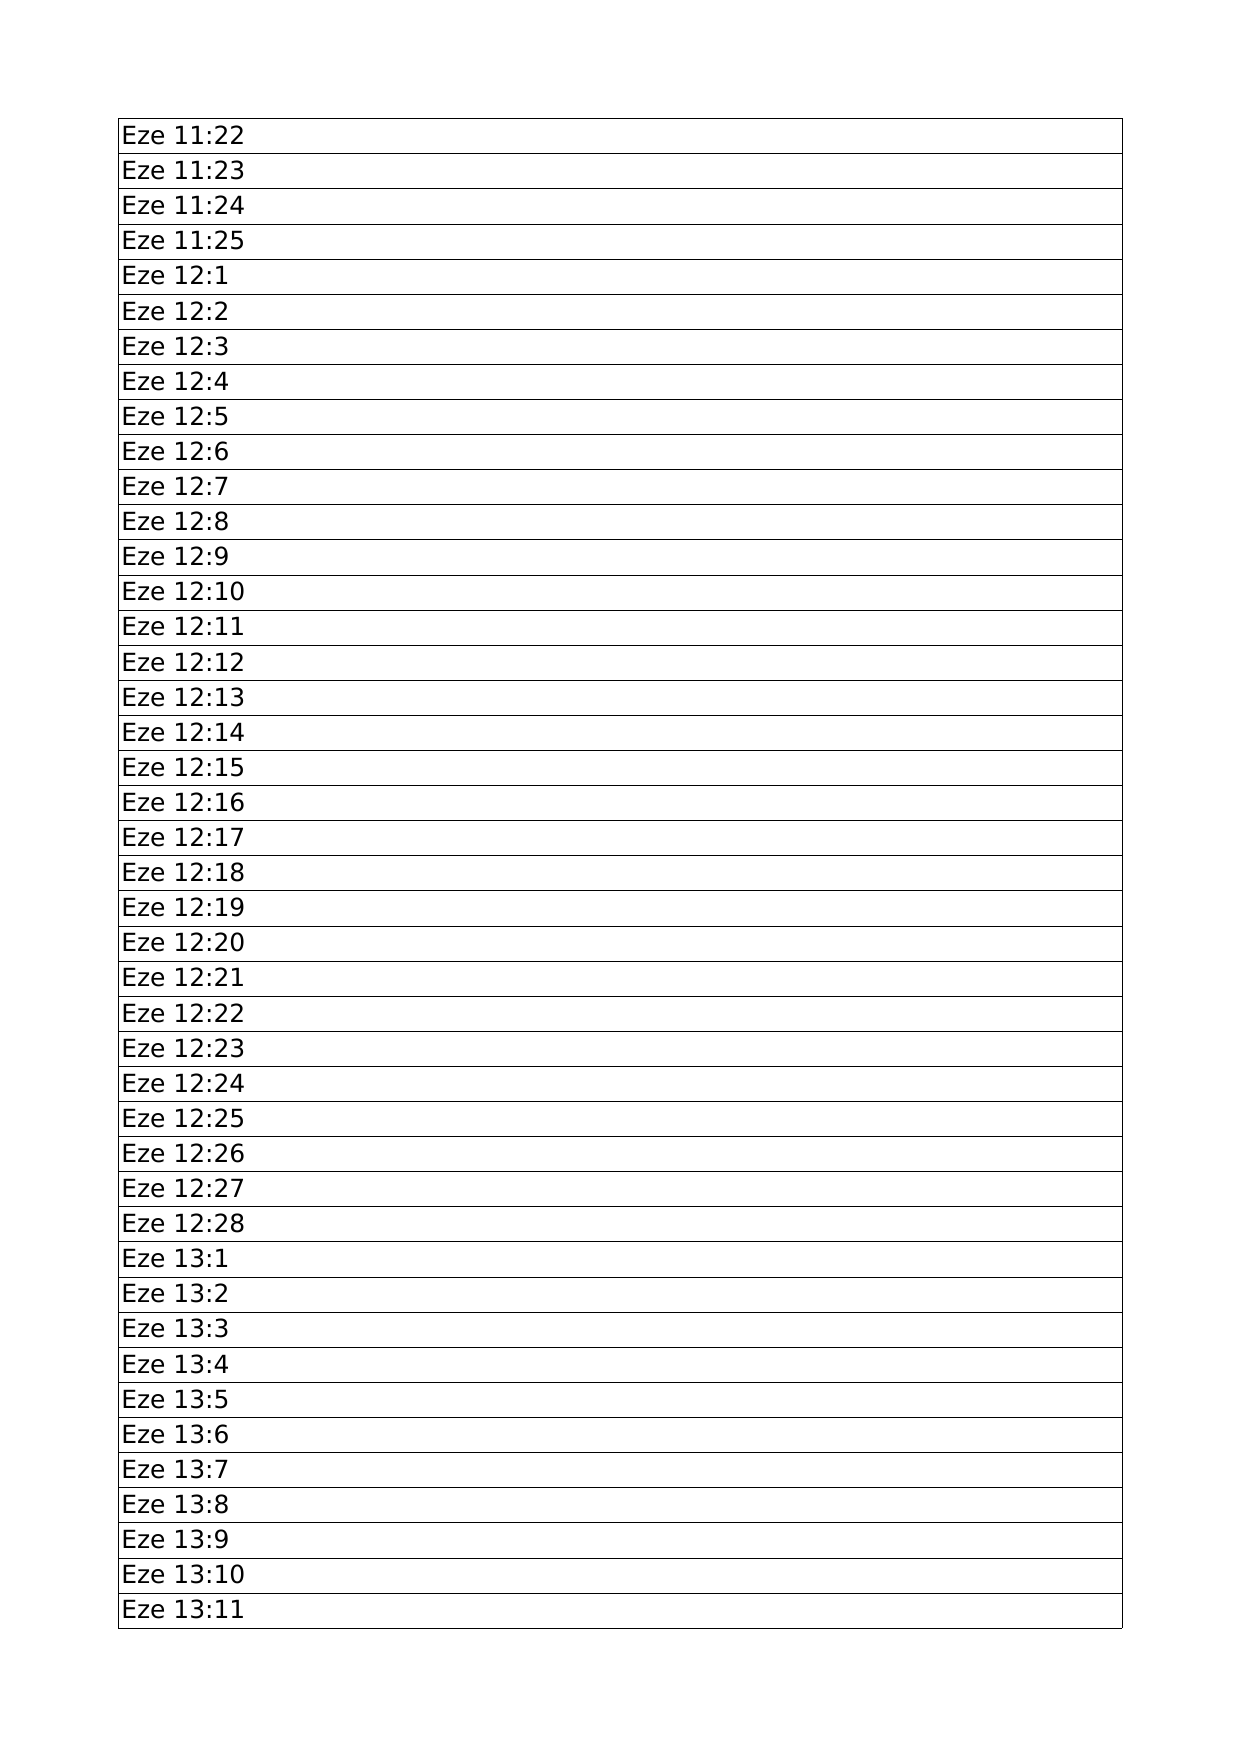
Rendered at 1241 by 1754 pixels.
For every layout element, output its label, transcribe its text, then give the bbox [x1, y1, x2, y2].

table_cell Eze 12:13 [119, 681, 1122, 715]
table_cell Eze 11:24 [119, 189, 1122, 223]
table_cell Eze 12:14 [119, 716, 1122, 750]
table_cell Eze 12:24 [119, 1067, 1122, 1101]
table_cell Eze 13:6 [119, 1418, 1122, 1452]
table_cell Eze 12:28 [119, 1207, 1122, 1241]
table_cell Eze 11:25 [119, 225, 1122, 258]
table_cell Eze 12:23 [119, 1032, 1122, 1066]
table_cell Eze 12:16 [119, 786, 1122, 820]
table_cell Eze 13:10 [119, 1559, 1122, 1592]
table_cell Eze 13:1 [119, 1242, 1122, 1277]
table_cell Eze 13:7 [119, 1453, 1122, 1487]
table_cell Eze 12:4 [119, 365, 1122, 399]
table_cell Eze 13:9 [119, 1523, 1122, 1557]
table_cell Eze 12:21 [119, 962, 1122, 996]
table_cell Eze 13:3 [119, 1313, 1122, 1347]
table_cell Eze 12:20 [119, 927, 1122, 961]
table_cell Eze 12:5 [119, 400, 1122, 434]
table_cell Eze 12:7 [119, 470, 1122, 504]
table_cell Eze 12:9 [119, 540, 1122, 574]
table_cell Eze 12:2 [119, 295, 1122, 329]
table_cell Eze 12:3 [119, 330, 1122, 364]
table_cell Eze 13:8 [119, 1488, 1122, 1522]
table_cell Eze 12:22 [119, 997, 1122, 1031]
table_cell Eze 13:5 [119, 1383, 1122, 1417]
table_cell Eze 12:8 [119, 505, 1122, 539]
table_cell Eze 12:15 [119, 751, 1122, 785]
table_cell Eze 12:10 [119, 576, 1122, 609]
table_cell Eze 13:4 [119, 1348, 1122, 1382]
table_cell Eze 12:17 [119, 821, 1122, 855]
table_cell Eze 13:11 [119, 1594, 1122, 1628]
table_cell Eze 11:22 [119, 119, 1122, 153]
table_cell Eze 12:18 [119, 856, 1122, 890]
table_cell Eze 12:1 [119, 260, 1122, 294]
table_cell Eze 12:12 [119, 646, 1122, 680]
table_cell Eze 12:6 [119, 435, 1122, 469]
table_cell Eze 12:19 [119, 891, 1122, 926]
table_cell Eze 12:25 [119, 1102, 1122, 1136]
table_cell Eze 13:2 [119, 1278, 1122, 1312]
table_cell Eze 12:26 [119, 1137, 1122, 1171]
table_cell Eze 11:23 [119, 154, 1122, 188]
table_cell Eze 12:11 [119, 611, 1122, 645]
table_cell Eze 12:27 [119, 1172, 1122, 1206]
